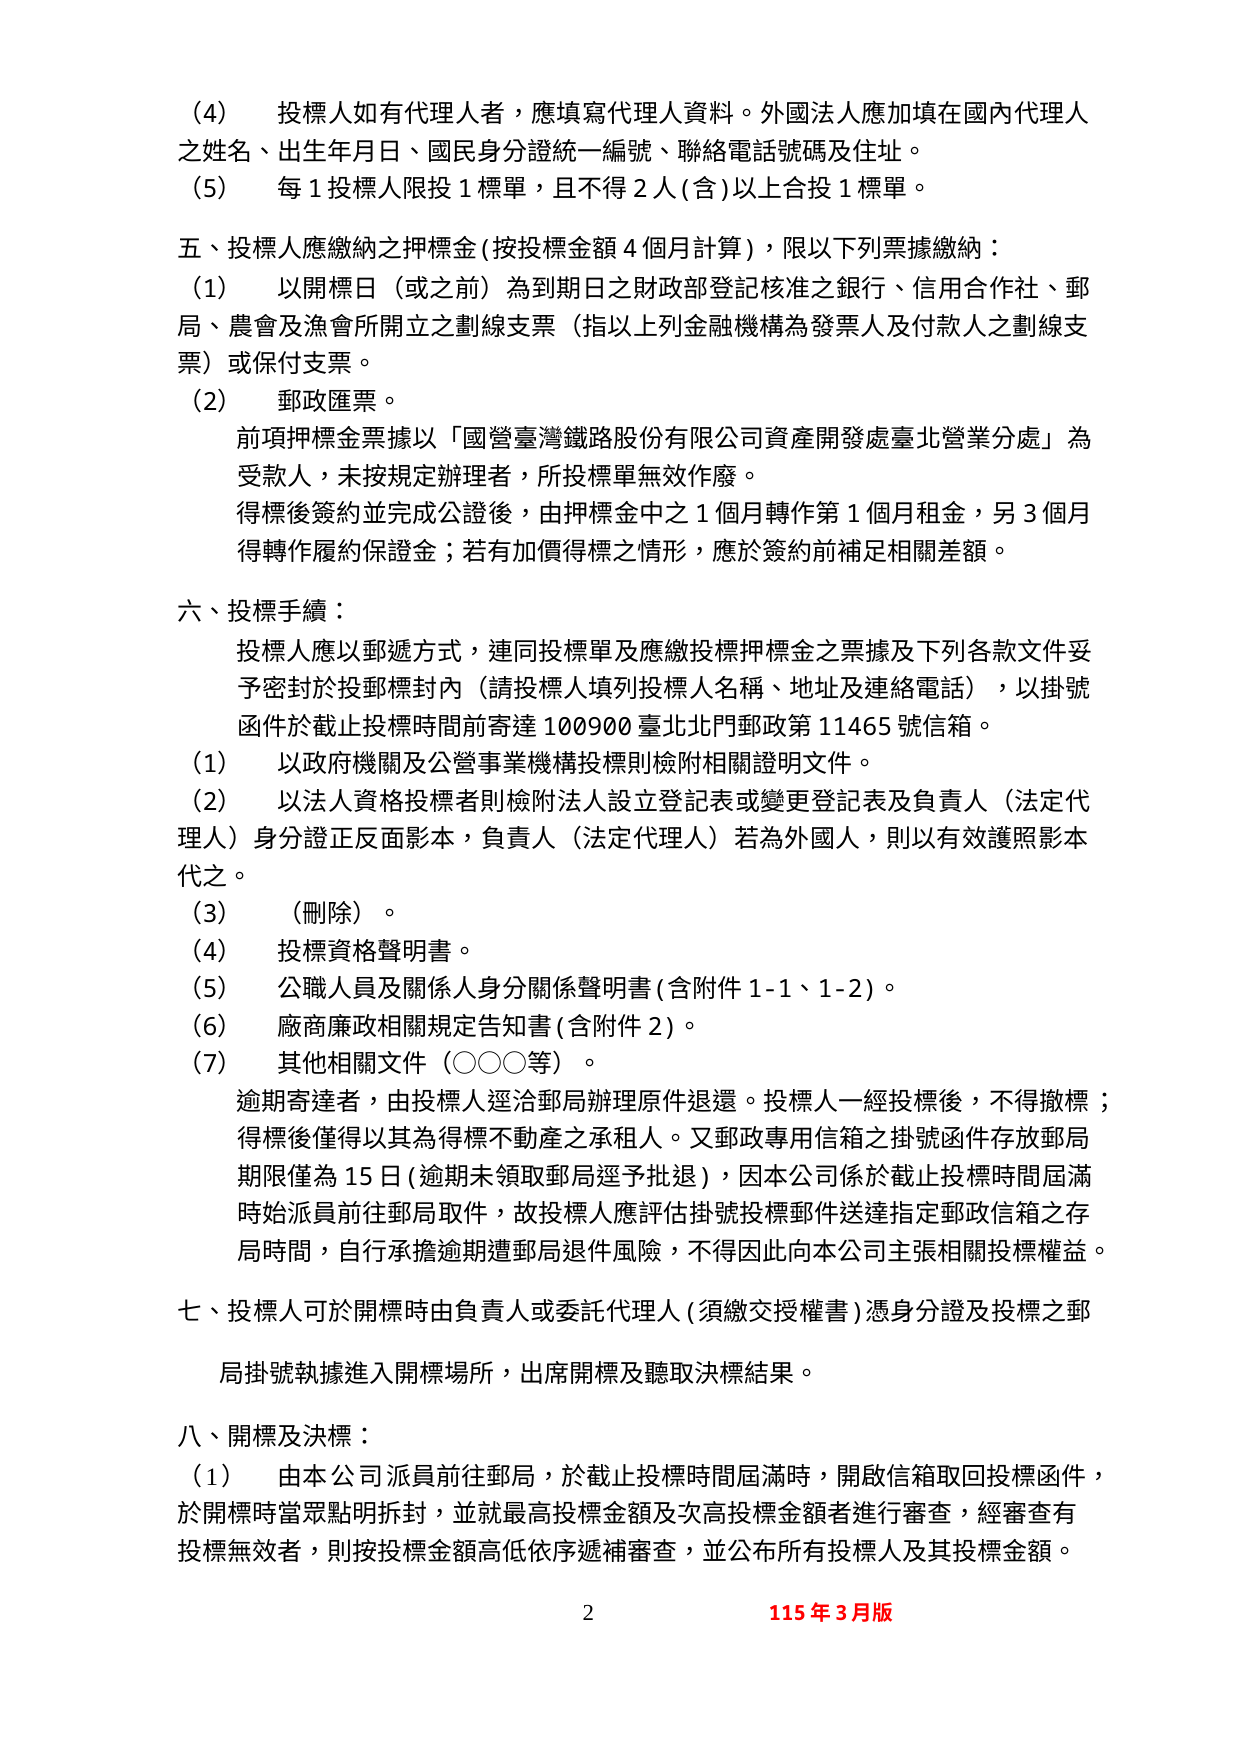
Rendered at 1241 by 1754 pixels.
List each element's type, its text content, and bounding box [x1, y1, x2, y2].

text 八、開標及決標： [177, 1392, 1092, 1455]
list 其他相關文件（○○○等）。 [177, 1042, 1090, 1080]
text 投標人應以郵遞方式，連同投標單及應繳投標押標金之票據及下列各款文件妥予密封於投郵標封內（請投標人填列投標人名稱、地址及連絡電話），以掛號函件於截止投標時間前寄達100900臺北北門郵政第11465號信箱。 [236, 630, 1092, 742]
list 投標人如有代理人者，應填寫代理人資料。外國法人應加填在國內代理人之姓名、出生年月日、國民身分證統一編號、聯絡電話號碼及住址。 [177, 92, 1090, 167]
list 公職人員及關係人身分關係聲明書(含附件1-1、1-2)。 [177, 967, 1090, 1005]
text 六、投標手續： [177, 567, 1092, 630]
list 以政府機關及公營事業機構投標則檢附相關證明文件。 [177, 742, 1090, 780]
list 以開標日（或之前）為到期日之財政部登記核准之銀行、信用合作社、郵局、農會及漁會所開立之劃線支票（指以上列金融機構為發票人及付款人之劃線支票）或保付支票。 [177, 267, 1090, 380]
text 逾期寄達者，由投標人逕洽郵局辦理原件退還。投標人一經投標後，不得撤標；得標後僅得以其為得標不動產之承租人。又郵政專用信箱之掛號函件存放郵局期限僅為15日(逾期未領取郵局逕予批退)，因本公司係於截止投標時間屆滿時始派員前往郵局取件，故投標人應評估掛號投標郵件送達指定郵政信箱之存局時間，自行承擔逾期遭郵局退件風險，不得因此向本公司主張相關投標權益。 [236, 1080, 1092, 1267]
text 五、投標人應繳納之押標金(按投標金額4個月計算)，限以下列票據繳納： [177, 205, 1092, 267]
list 郵政匯票。 [177, 380, 1090, 417]
list 以法人資格投標者則檢附法人設立登記表或變更登記表及負責人（法定代理人）身分證正反面影本，負責人（法定代理人）若為外國人，則以有效護照影本代之。 [177, 780, 1090, 892]
text 七、投標人可於開標時由負責人或委託代理人(須繳交授權書)憑身分證及投標之郵局掛號執據進入開標場所，出席開標及聽取決標結果。 [177, 1267, 1092, 1392]
text 得標後簽約並完成公證後，由押標金中之1個月轉作第1個月租金，另3個月得轉作履約保證金；若有加價得標之情形，應於簽約前補足相關差額。 [236, 492, 1092, 567]
text 前項押標金票據以「國營臺灣鐵路股份有限公司資產開發處臺北營業分處」為受款人，未按規定辦理者，所投標單無效作廢。 [236, 417, 1092, 492]
list 投標資格聲明書。 [177, 930, 1090, 967]
list 每1投標人限投1標單，且不得2人(含)以上合投1標單。 [177, 167, 1090, 205]
list 廠商廉政相關規定告知書(含附件2)。 [177, 1005, 1090, 1042]
list （刪除）。 [177, 892, 1090, 930]
list 由本公司派員前往郵局，於截止投標時間屆滿時，開啟信箱取回投標函件，於開標時當眾點明拆封，並就最高投標金額及次高投標金額者進行審查，經審查有投標無效者，則按投標金額高低依序遞補審查，並公布所有投標人及其投標金額。 [177, 1455, 1090, 1567]
